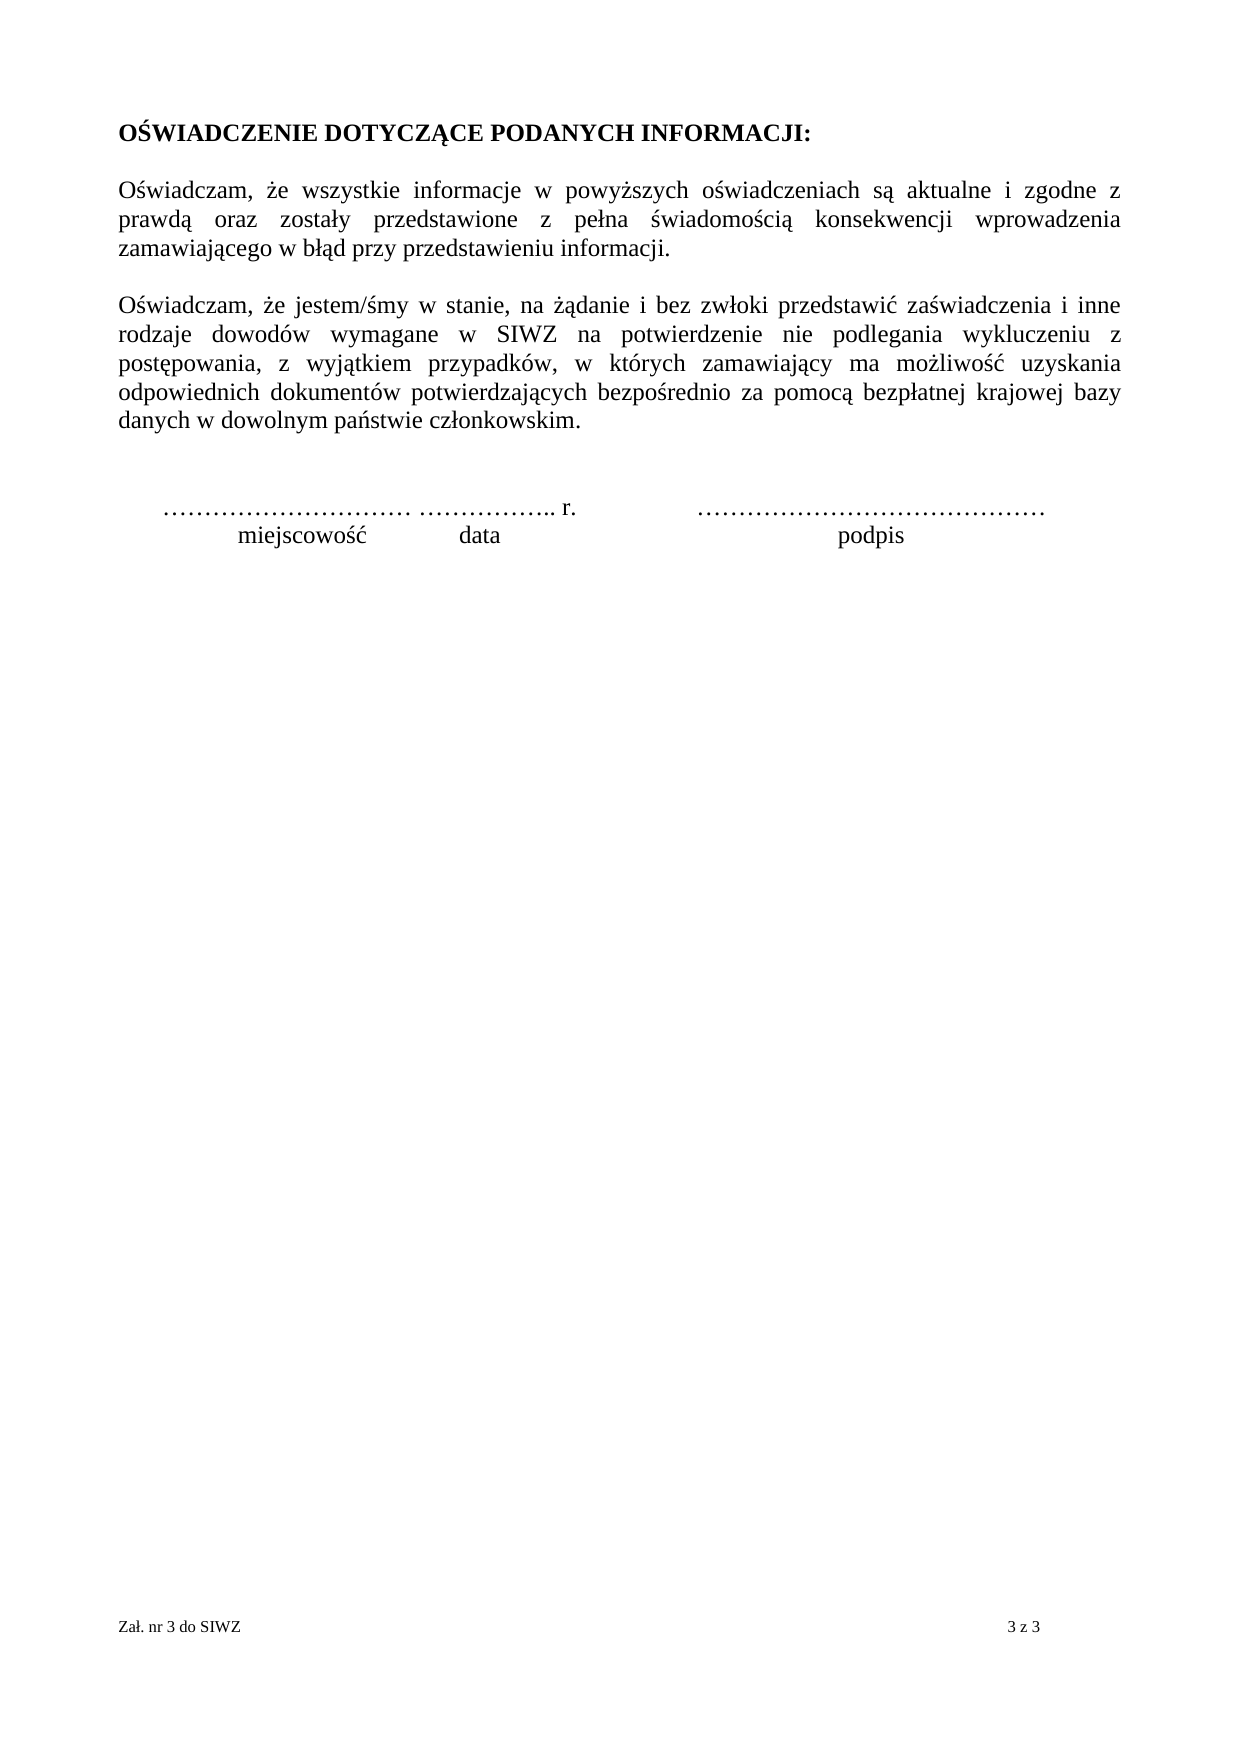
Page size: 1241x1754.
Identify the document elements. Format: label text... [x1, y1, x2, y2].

text Oświadczam, że wszystkie informacje w powyższych oświadczeniach są aktualne i zgodne z prawdą oraz zostały przedstawione z pełna świadomością konsekwencji wprowadzenia zamawiającego w błąd przy przedstawieniu informacji. [118, 176, 1122, 262]
text OŚWIADCZENIE DOTYCZĄCE PODANYCH INFORMACJI: [118, 118, 1122, 147]
text Oświadczam, że jestem/śmy w stanie, na żądanie i bez zwłoki przedstawić zaświadczenia i inne rodzaje dowodów wymagane w SIWZ na potwierdzenie nie podlegania wykluczeniu z postępowania, z wyjątkiem przypadków, w których zamawiający ma możliwość uzyskania odpowiednich dokumentów potwierdzających bezpośrednio za pomocą bezpłatnej krajowej bazy danych w dowolnym państwie członkowskim. [118, 291, 1122, 434]
